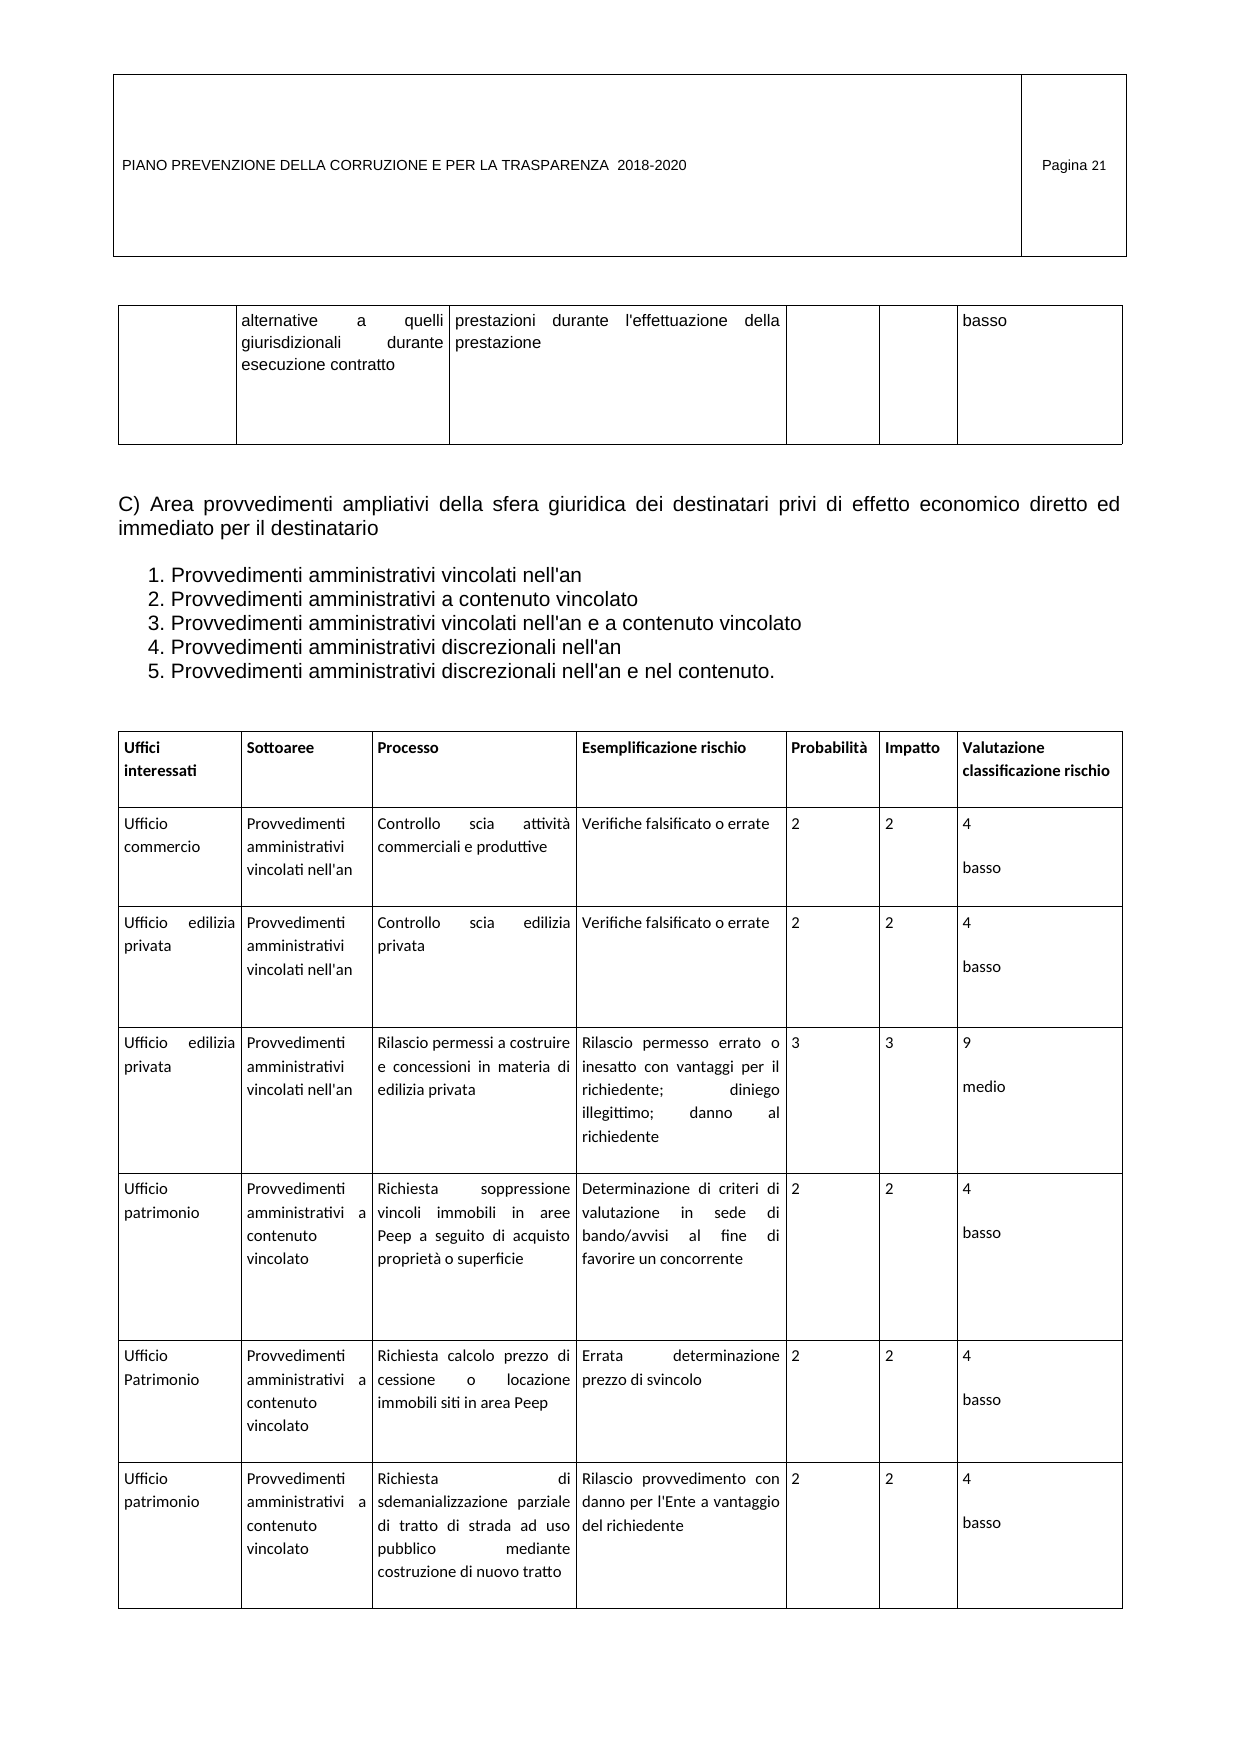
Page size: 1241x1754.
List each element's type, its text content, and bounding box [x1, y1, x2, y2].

table_cell 2 [787, 907, 879, 1027]
list C) Area provvedimenti ampliativi della sfera giuridica dei destinatari privi di effetto economico diretto ed immediato per il destinatario [118, 491, 1122, 539]
table_cell Ufficio edilizia privata [119, 907, 241, 1027]
table_header Uffici interessati [119, 732, 241, 807]
table_cell Rilascio provvedimento con danno per l'Ente a vantaggio del richiedente [577, 1463, 786, 1608]
table_cell Ufficio commercio [119, 808, 241, 906]
table_cell basso [958, 306, 1122, 443]
table_cell Richiesta calcolo prezzo di cessione o locazione immobili siti in area Peep [373, 1341, 576, 1462]
table_cell Provvedimenti amministrativi a contenuto vincolato [242, 1341, 372, 1462]
list 2. Provvedimenti amministrativi a contenuto vincolato [118, 587, 1122, 611]
table_header Sottoaree [242, 732, 372, 807]
table_cell 3 [880, 1028, 957, 1173]
table_cell [787, 306, 879, 443]
table_cell alternative a quelli giurisdizionali durante esecuzione contratto [237, 306, 449, 443]
list 3. Provvedimenti amministrativi vincolati nell'an e a contenuto vincolato [118, 611, 1122, 635]
table_cell Richiesta di sdemanializzazione parziale di tratto di strada ad uso pubblico mediante costruzione di nuovo tratto [373, 1463, 576, 1608]
table_cell 3 [787, 1028, 879, 1173]
table_cell 4 basso [958, 1341, 1122, 1462]
table_cell Provvedimenti amministrativi a contenuto vincolato [242, 1463, 372, 1608]
table_cell Provvedimenti amministrativi vincolati nell'an [242, 907, 372, 1027]
table_cell Ufficio edilizia privata [119, 1028, 241, 1173]
table_cell 2 [880, 808, 957, 906]
table_cell 4 basso [958, 907, 1122, 1027]
table_cell [119, 306, 236, 443]
table_cell Determinazione di criteri di valutazione in sede di bando/avvisi al fine di favorire un concorrente [577, 1174, 786, 1339]
table_header Impatto [880, 732, 957, 807]
table_cell Rilascio permesso errato o inesatto con vantaggi per il richiedente; diniego illegittimo; danno al richiedente [577, 1028, 786, 1173]
table_header Probabilità [787, 732, 879, 807]
list 4. Provvedimenti amministrativi discrezionali nell'an [118, 635, 1122, 659]
table_cell prestazioni durante l'effettuazione della prestazione [450, 306, 786, 443]
table_cell Ufficio patrimonio [119, 1174, 241, 1339]
table_cell [880, 306, 957, 443]
table_cell 2 [787, 1341, 879, 1462]
table_cell 9 medio [958, 1028, 1122, 1173]
table_cell 2 [787, 1463, 879, 1608]
table_cell Provvedimenti amministrativi a contenuto vincolato [242, 1174, 372, 1339]
table_cell Provvedimenti amministrativi vincolati nell'an [242, 1028, 372, 1173]
list 1. Provvedimenti amministrativi vincolati nell'an [118, 563, 1122, 587]
table_cell 2 [880, 1463, 957, 1608]
table_cell Provvedimenti amministrativi vincolati nell'an [242, 808, 372, 906]
table_cell 4 basso [958, 808, 1122, 906]
table_cell 2 [880, 1174, 957, 1339]
table_header Esemplificazione rischio [577, 732, 786, 807]
table_header Processo [373, 732, 576, 807]
table_cell Controllo scia edilizia privata [373, 907, 576, 1027]
table_cell Richiesta soppressione vincoli immobili in aree Peep a seguito di acquisto proprietà o superficie [373, 1174, 576, 1339]
table_cell Controllo scia attività commerciali e produttive [373, 808, 576, 906]
list 5. Provvedimenti amministrativi discrezionali nell'an e nel contenuto. [118, 659, 1122, 683]
table_cell 4 basso [958, 1174, 1122, 1339]
table_cell 4 basso [958, 1463, 1122, 1608]
table_cell 2 [787, 808, 879, 906]
table_cell Verifiche falsificato o errate [577, 907, 786, 1027]
table_cell Rilascio permessi a costruire e concessioni in materia di edilizia privata [373, 1028, 576, 1173]
table_cell 2 [880, 1341, 957, 1462]
table_cell Verifiche falsificato o errate [577, 808, 786, 906]
table_cell Ufficio patrimonio [119, 1463, 241, 1608]
table_cell Ufficio Patrimonio [119, 1341, 241, 1462]
table_cell 2 [787, 1174, 879, 1339]
table_cell Errata determinazione prezzo di svincolo [577, 1341, 786, 1462]
table_header Valutazione classificazione rischio [958, 732, 1122, 807]
table_cell 2 [880, 907, 957, 1027]
